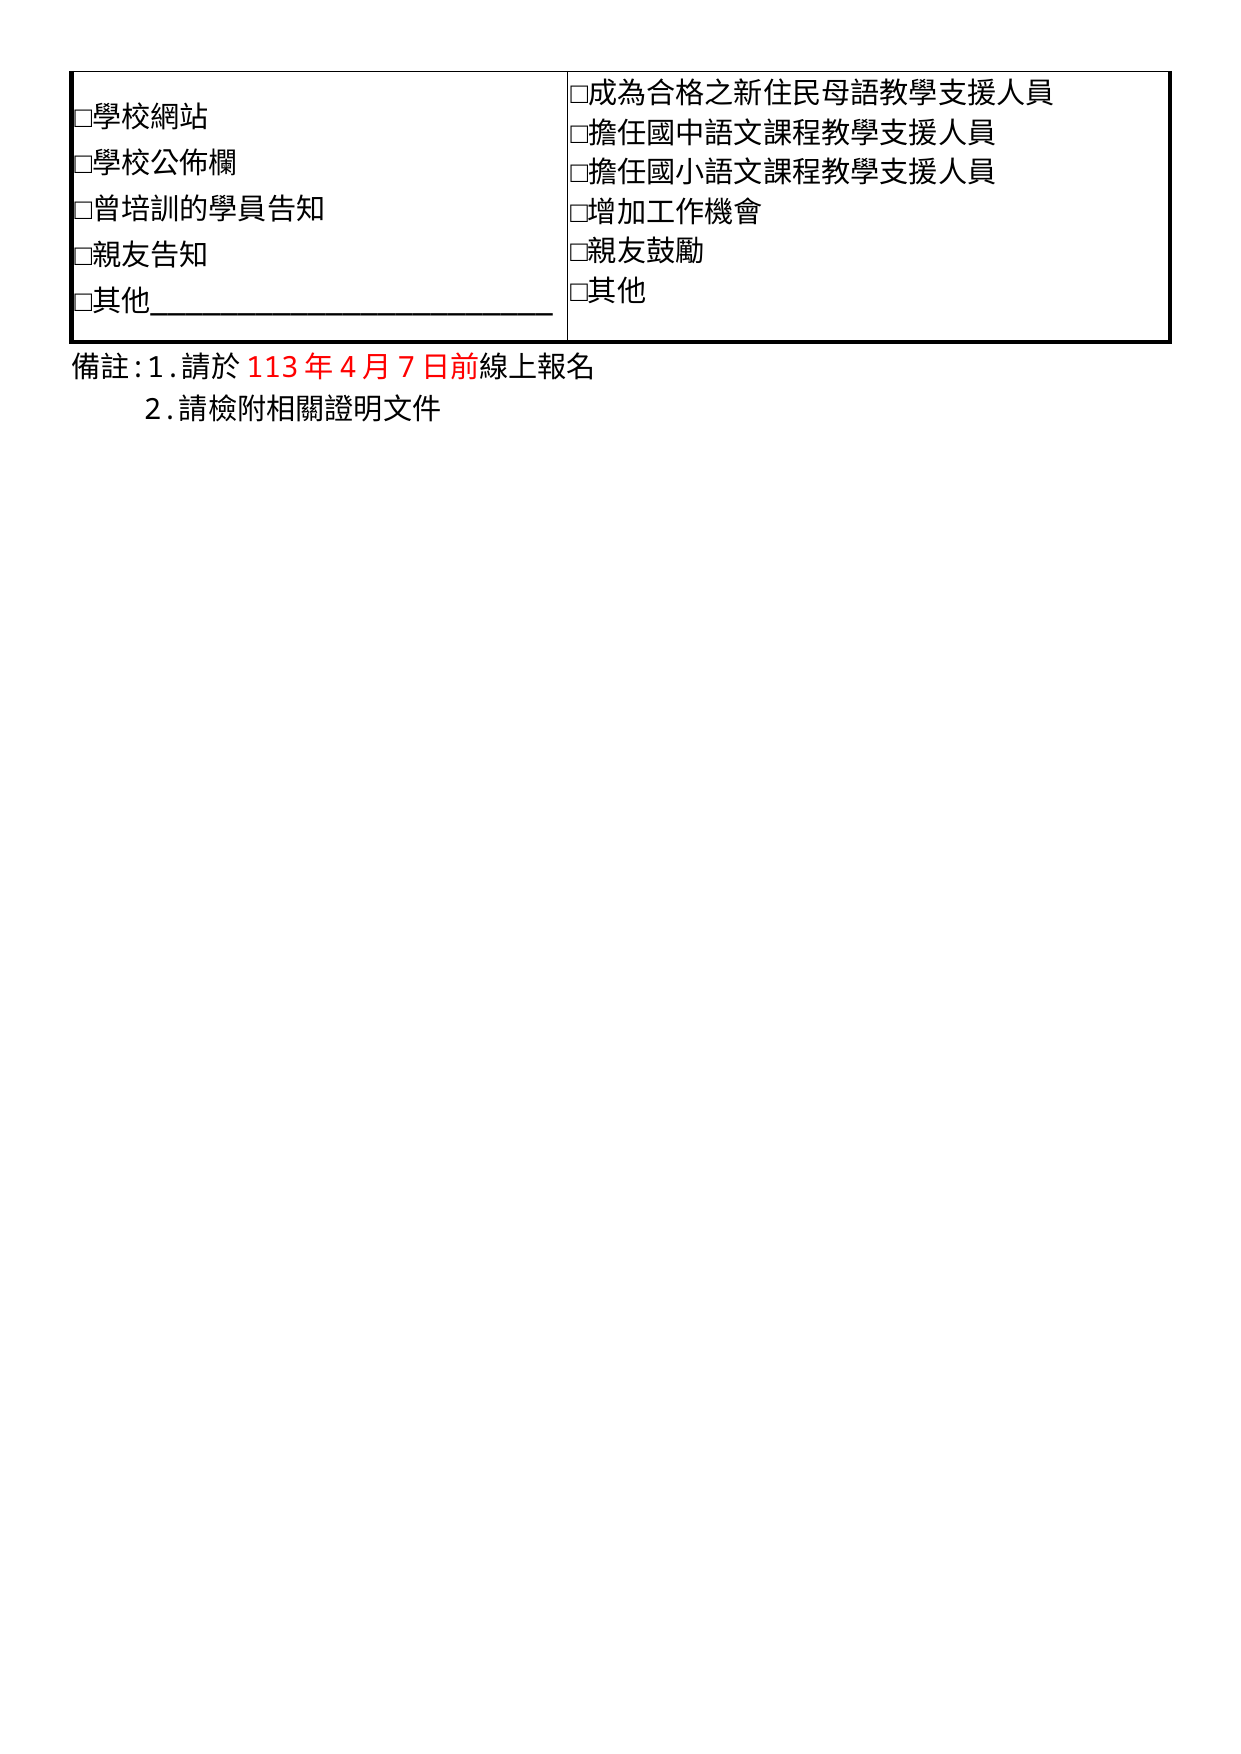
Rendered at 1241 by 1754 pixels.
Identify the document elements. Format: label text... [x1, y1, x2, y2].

table_cell □學校網站 □學校公佈欄 □曾培訓的學員告知 □親友告知 □其他_______________________ [74, 72, 567, 339]
text 2.請檢附相關證明文件 [71, 386, 1169, 428]
text 備註:1.請於113年4月7日前線上報名 [71, 344, 1231, 386]
table_cell □成為合格之新住民母語教學支援人員 □擔任國中語文課程教學支援人員 □擔任國小語文課程教學支援人員 □增加工作機會 □親友鼓勵 □其他 [568, 72, 1168, 339]
